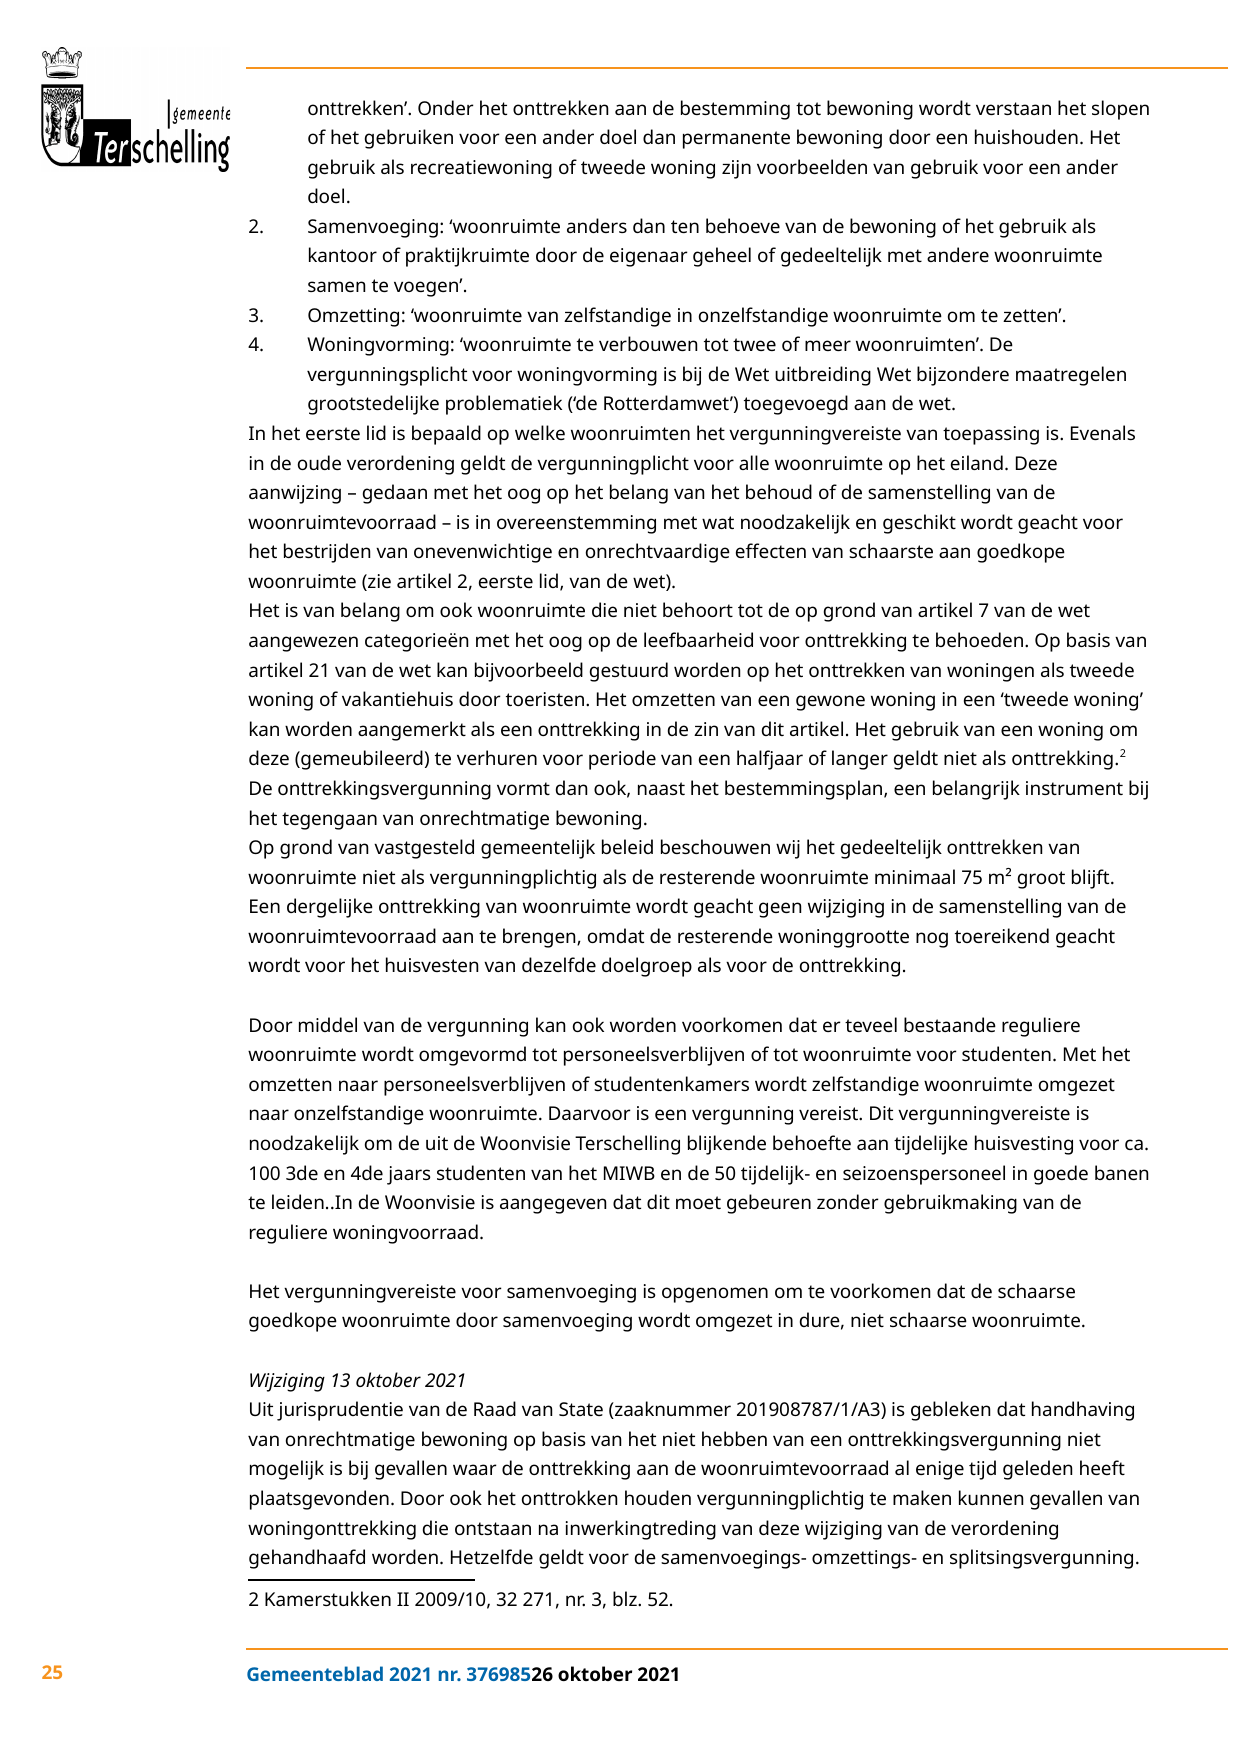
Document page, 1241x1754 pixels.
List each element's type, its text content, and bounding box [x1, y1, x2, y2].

text De onttrekkingsvergunning vormt dan ook, naast het bestemmingsplan, een belangrijk instrument bij het tegengaan van onrechtmatige bewoning. [248, 775, 1152, 831]
list Samenvoeging: ‘woonruimte anders dan ten behoeve van de bewoning of het gebruik als kantoor of praktijkruimte door de eigenaar geheel of gedeeltelijk met andere woonruimte samen te voegen’. [248, 213, 1152, 298]
text Het vergunningvereiste voor samenvoeging is opgenomen om te voorkomen dat de schaarse goedkope woonruimte door samenvoeging wordt omgezet in dure, niet schaarse woonruimte. [248, 1278, 1152, 1333]
text Uit jurisprudentie van de Raad van State (zaaknummer 201908787/1/A3) is gebleken dat handhaving van onrechtmatige bewoning op basis van het niet hebben van een onttrekkingsvergunning niet mogelijk is bij gevallen waar de onttrekking aan de woonruimtevoorraad al enige tijd geleden heeft plaatsgevonden. Door ook het onttrokken houden vergunningplichtig te maken kunnen gevallen van woningonttrekking die ontstaan na inwerkingtreding van deze wijziging van de verordening gehandhaafd worden. Hetzelfde geldt voor de samenvoegings- omzettings- en splitsingsvergunning. [248, 1396, 1152, 1570]
picture [41, 47, 231, 172]
list Woningvorming: ‘woonruimte te verbouwen tot twee of meer woonruimten’. De vergunningsplicht voor woningvorming is bij de Wet uitbreiding Wet bijzondere maatregelen grootstedelijke problematiek (‘de Rotterdamwet’) toegevoegd aan de wet. [248, 331, 1152, 416]
text Wijziging 13 oktober 2021 [248, 1367, 1152, 1393]
list Omzetting: ‘woonruimte van zelfstandige in onzelfstandige woonruimte om te zetten’. [248, 302, 1152, 328]
text Door middel van de vergunning kan ook worden voorkomen dat er teveel bestaande reguliere woonruimte wordt omgevormd tot personeelsverblijven of tot woonruimte voor studenten. Met het omzetten naar personeelsverblijven of studentenkamers wordt zelfstandige woonruimte omgezet naar onzelfstandige woonruimte. Daarvoor is een vergunning vereist. Dit vergunningvereiste is noodzakelijk om de uit de Woonvisie Terschelling blijkende behoefte aan tijdelijke huisvesting voor ca. 100 3de en 4de jaars studenten van het MIWB en de 50 tijdelijk- en seizoenspersoneel in goede banen te leiden..In de Woonvisie is aangegeven dat dit moet gebeuren zonder gebruikmaking van de reguliere woningvoorraad. [248, 1012, 1152, 1245]
text Kamerstukken II 2009/10, 32 271, nr. 3, blz. 52. [248, 1586, 1152, 1612]
text In het eerste lid is bepaald op welke woonruimten het vergunningvereiste van toepassing is. Evenals in de oude verordening geldt de vergunningplicht voor alle woonruimte op het eiland. Deze aanwijzing – gedaan met het oog op het belang van het behoud of de samenstelling van de woonruimtevoorraad – is in overeenstemming met wat noodzakelijk en geschikt wordt geacht voor het bestrijden van onevenwichtige en onrechtvaardige effecten van schaarste aan goedkope woonruimte (zie artikel 2, eerste lid, van de wet). [248, 420, 1152, 594]
text Op grond van vastgesteld gemeentelijk beleid beschouwen wij het gedeeltelijk onttrekken van woonruimte niet als vergunningplichtig als de resterende woonruimte minimaal 75 m² groot blijft. Een dergelijke onttrekking van woonruimte wordt geacht geen wijziging in de samenstelling van de woonruimtevoorraad aan te brengen, omdat de resterende woninggrootte nog toereikend geacht wordt voor het huisvesten van dezelfde doelgroep als voor de onttrekking. [248, 834, 1152, 978]
text Het is van belang om ook woonruimte die niet behoort tot de op grond van artikel 7 van de wet aangewezen categorieën met het oog op de leefbaarheid voor onttrekking te behoeden. Op basis van artikel 21 van de wet kan bijvoorbeeld gestuurd worden op het onttrekken van woningen als tweede woning of vakantiehuis door toeristen. Het omzetten van een gewone woning in een ‘tweede woning’ kan worden aangemerkt als een onttrekking in de zin van dit artikel. Het gebruik van een woning om deze (gemeubileerd) te verhuren voor periode van een halfjaar of langer geldt niet als onttrekking. [248, 598, 1152, 771]
list onttrekken’. Onder het onttrekken aan de bestemming tot bewoning wordt verstaan het slopen of het gebruiken voor een ander doel dan permanente bewoning door een huishouden. Het gebruik als recreatiewoning of tweede woning zijn voorbeelden van gebruik voor een ander doel. [248, 95, 1152, 209]
